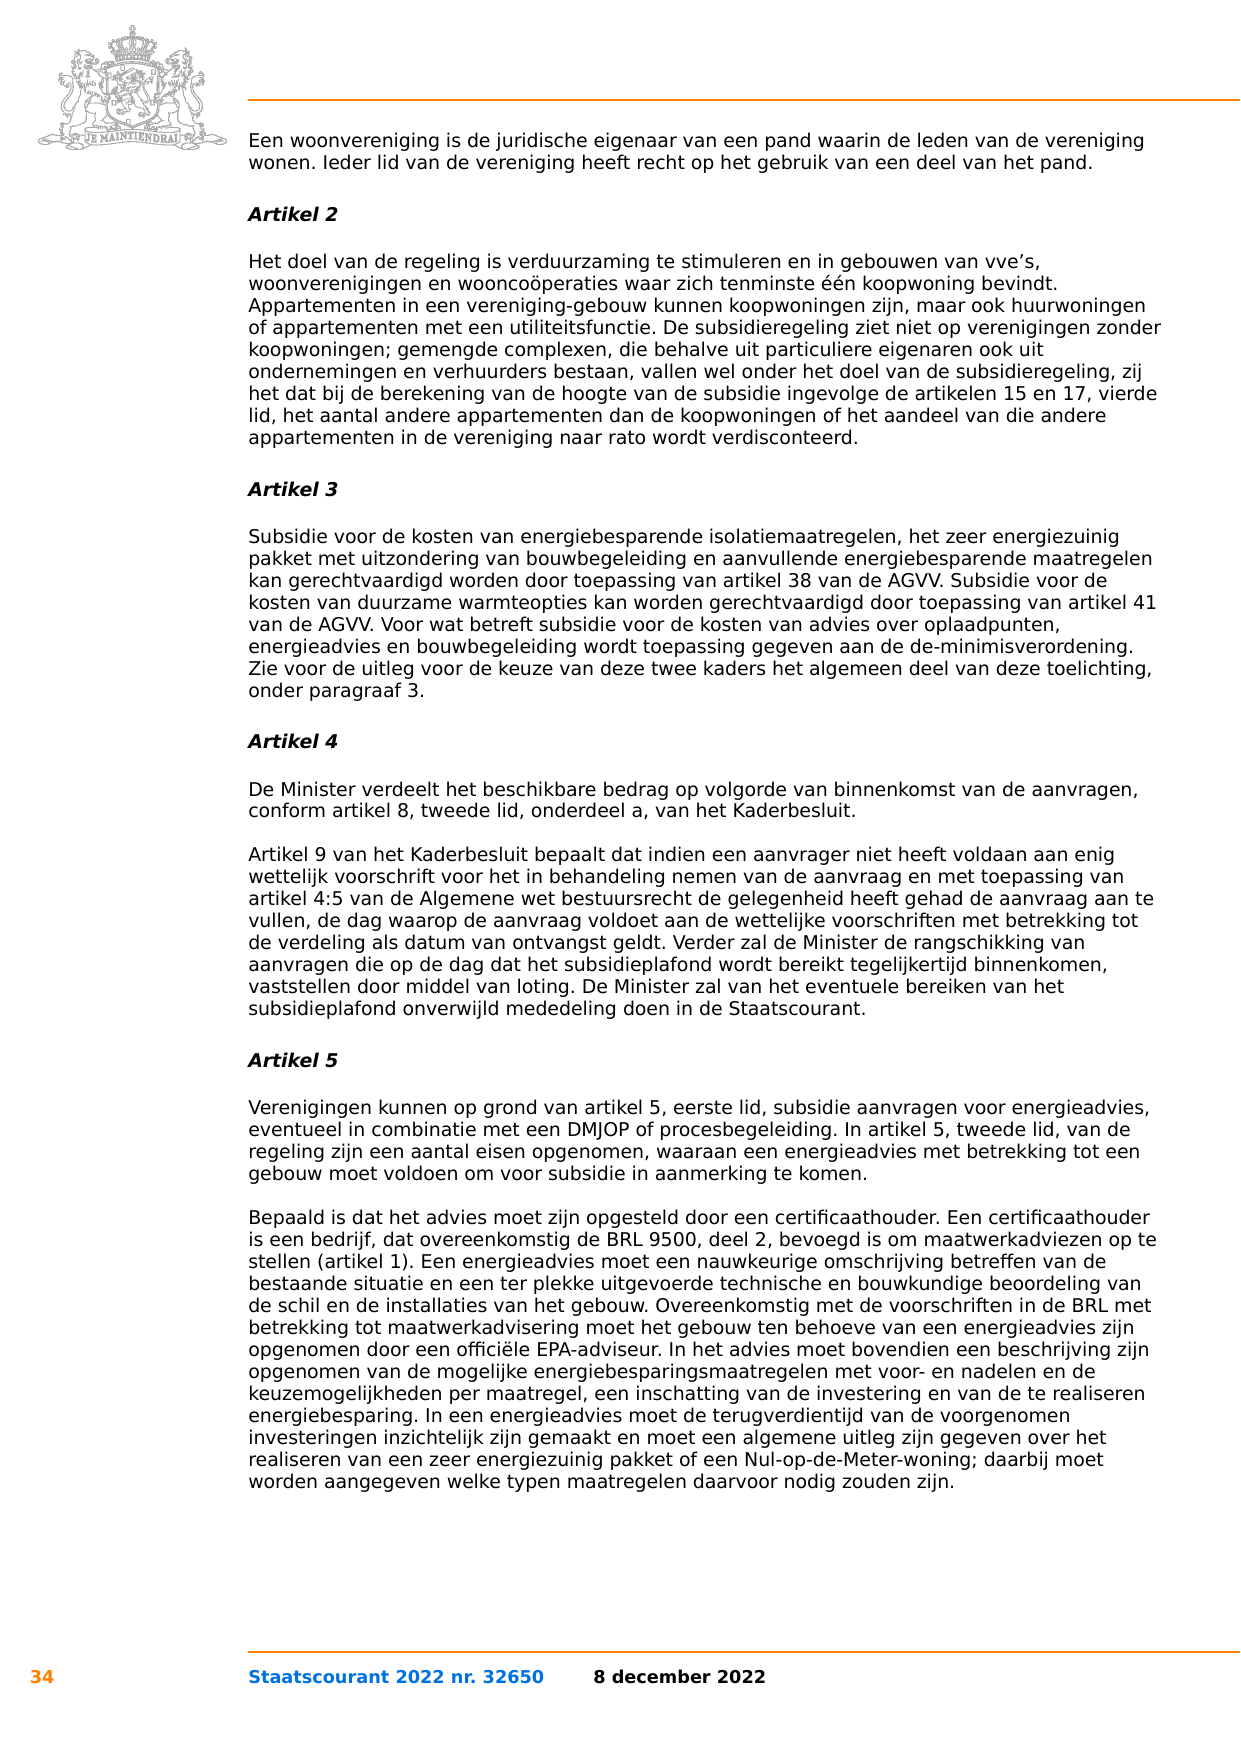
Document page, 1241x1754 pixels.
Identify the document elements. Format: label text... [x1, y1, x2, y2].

text Artikel 9 van het Kaderbesluit bepaalt dat indien een aanvrager niet heeft voldaan aan enig wettelijk voorschrift voor het in behandeling nemen van de aanvraag en met toepassing van artikel 4:5 van de Algemene wet bestuursrecht de gelegenheid heeft gehad de aanvraag aan te vullen, de dag waarop de aanvraag voldoet aan de wettelijke voorschriften met betrekking tot de verdeling als datum van ontvangst geldt. Verder zal de Minister de rangschikking van aanvragen die op de dag dat het subsidieplafond wordt bereikt tegelijkertijd binnenkomen, vaststellen door middel van loting. De Minister zal van het eventuele bereiken van het subsidieplafond onverwijld mededeling doen in de Staatscourant. [248, 844, 1163, 1020]
subtitle Artikel 3 [248, 479, 1163, 501]
subtitle Artikel 2 [248, 204, 1163, 226]
text Een woonvereniging is de juridische eigenaar van een pand waarin de leden van de vereniging wonen. Ieder lid van de vereniging heeft recht op het gebruik van een deel van het pand. [248, 130, 1163, 174]
picture [38, 25, 227, 150]
subtitle Artikel 4 [248, 731, 1163, 753]
text Verenigingen kunnen op grond van artikel 5, eerste lid, subsidie aanvragen voor energieadvies, eventueel in combinatie met een DMJOP of procesbegeleiding. In artikel 5, tweede lid, van de regeling zijn een aantal eisen opgenomen, waaraan een energieadvies met betrekking tot een gebouw moet voldoen om voor subsidie in aanmerking te komen. [248, 1097, 1163, 1185]
text De Minister verdeelt het beschikbare bedrag op volgorde van binnenkomst van de aanvragen, conform artikel 8, tweede lid, onderdeel a, van het Kaderbesluit. [248, 778, 1163, 822]
text Bepaald is dat het advies moet zijn opgesteld door een certificaathouder. Een certificaathouder is een bedrijf, dat overeenkomstig de BRL 9500, deel 2, bevoegd is om maatwerkadviezen op te stellen (artikel 1). Een energieadvies moet een nauwkeurige omschrijving betreffen van de bestaande situatie en een ter plekke uitgevoerde technische en bouwkundige beoordeling van de schil en de installaties van het gebouw. Overeenkomstig met de voorschriften in de BRL met betrekking tot maatwerkadvisering moet het gebouw ten behoeve van een energieadvies zijn opgenomen door een officiële EPA-adviseur. In het advies moet bovendien een beschrijving zijn opgenomen van de mogelijke energiebesparingsmaatregelen met voor- en nadelen en de keuzemogelijkheden per maatregel, een inschatting van de investering en van de te realiseren energiebesparing. In een energieadvies moet de terugverdientijd van de voorgenomen investeringen inzichtelijk zijn gemaakt en moet een algemene uitleg zijn gegeven over het realiseren van een zeer energiezuinig pakket of een Nul-op-de-Meter-woning; daarbij moet worden aangegeven welke typen maatregelen daarvoor nodig zouden zijn. [248, 1207, 1163, 1493]
text Subsidie voor de kosten van energiebesparende isolatiemaatregelen, het zeer energiezuinig pakket met uitzondering van bouwbegeleiding en aanvullende energiebesparende maatregelen kan gerechtvaardigd worden door toepassing van artikel 38 van de AGVV. Subsidie voor de kosten van duurzame warmteopties kan worden gerechtvaardigd door toepassing van artikel 41 van de AGVV. Voor wat betreft subsidie voor de kosten van advies over oplaadpunten, energieadvies en bouwbegeleiding wordt toepassing gegeven aan de de-minimisverordening. Zie voor de uitleg voor de keuze van deze twee kaders het algemeen deel van deze toelichting, onder paragraaf 3. [248, 526, 1163, 701]
subtitle Artikel 5 [248, 1050, 1163, 1072]
text Het doel van de regeling is verduurzaming te stimuleren en in gebouwen van vve’s, woonverenigingen en wooncoöperaties waar zich tenminste één koopwoning bevindt. Appartementen in een vereniging-gebouw kunnen koopwoningen zijn, maar ook huurwoningen of appartementen met een utiliteitsfunctie. De subsidieregeling ziet niet op verenigingen zonder koopwoningen; gemengde complexen, die behalve uit particuliere eigenaren ook uit ondernemingen en verhuurders bestaan, vallen wel onder het doel van de subsidieregeling, zij het dat bij de berekening van de hoogte van de subsidie ingevolge de artikelen 15 en 17, vierde lid, het aantal andere appartementen dan de koopwoningen of het aandeel van die andere appartementen in de vereniging naar rato wordt verdisconteerd. [248, 251, 1163, 449]
